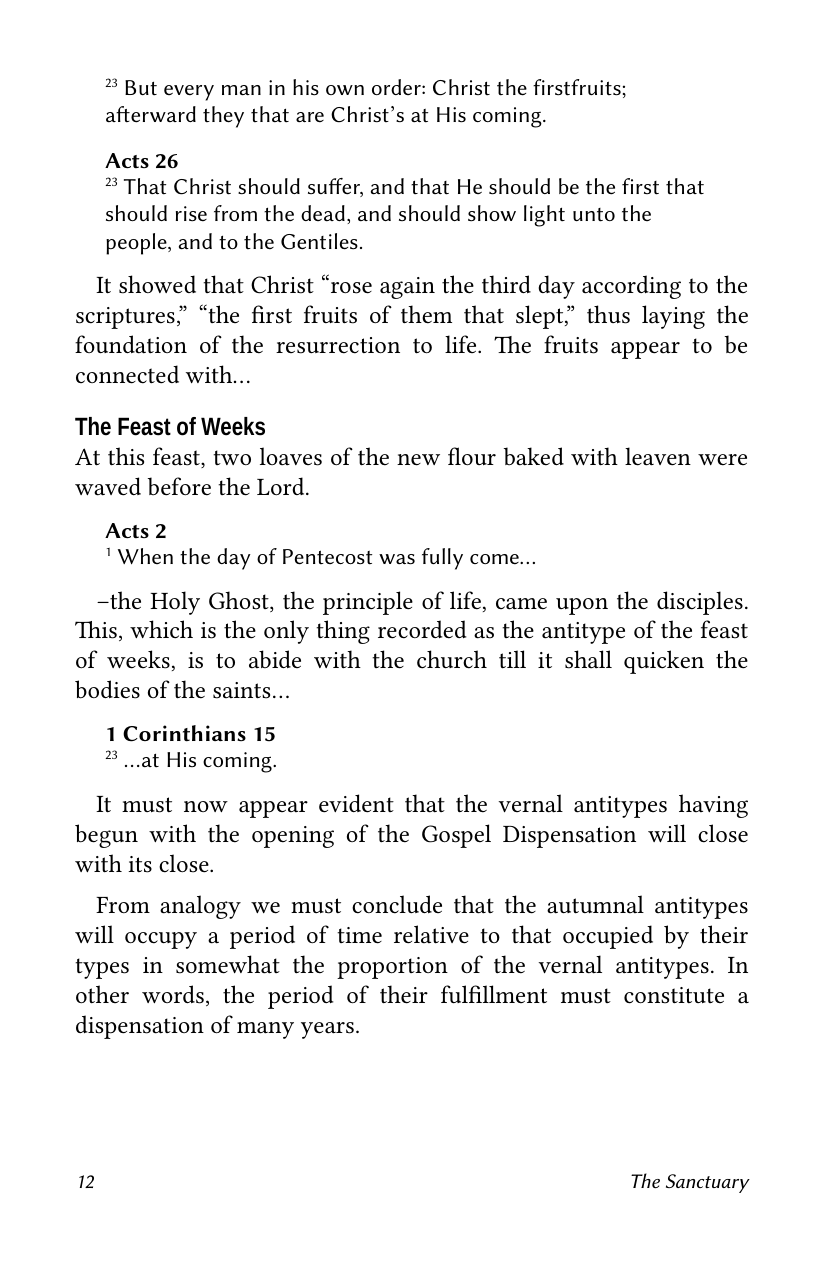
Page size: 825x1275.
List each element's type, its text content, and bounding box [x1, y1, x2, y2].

text It showed that Christ “rose again the third day according to the scriptures,” “the first fruits of them that slept,” thus laying the foundation of the resurrection to life. The fruits appear to be connected with... [75, 271, 750, 389]
text Acts 26 [105, 148, 750, 174]
text It must now appear evident that the vernal antitypes having begun with the opening of the Gospel Dispensation will close with its close. [75, 790, 750, 878]
text 23 But every man in his own order: Christ the firstfruits; afterward they that are Christ’s at His coming. [105, 75, 720, 128]
text At this feast, two loaves of the new flour baked with leaven were waved before the Lord. [75, 443, 750, 502]
text 23 That Christ should suffer, and that He should be the first that should rise from the dead, and should show light unto the people, and to the Gentiles. [105, 174, 720, 255]
text 1 When the day of Pentecost was fully come... [105, 544, 720, 570]
text 23 ...at His coming. [105, 747, 720, 773]
text –the Holy Ghost, the principle of life, came upon the disciples. This, which is the only thing recorded as the antitype of the feast of weeks, is to abide with the church till it shall quicken the bodies of the saints… [75, 587, 750, 705]
subtitle The Feast of Weeks [75, 412, 750, 440]
text 1 Corinthians 15 [105, 721, 750, 747]
text From analogy we must conclude that the autumnal antitypes will occupy a period of time relative to that occupied by their types in somewhat the proportion of the vernal antitypes. In other words, the period of their fulfillment must constitute a dispensation of many years. [75, 892, 750, 1040]
text Acts 2 [105, 518, 750, 544]
